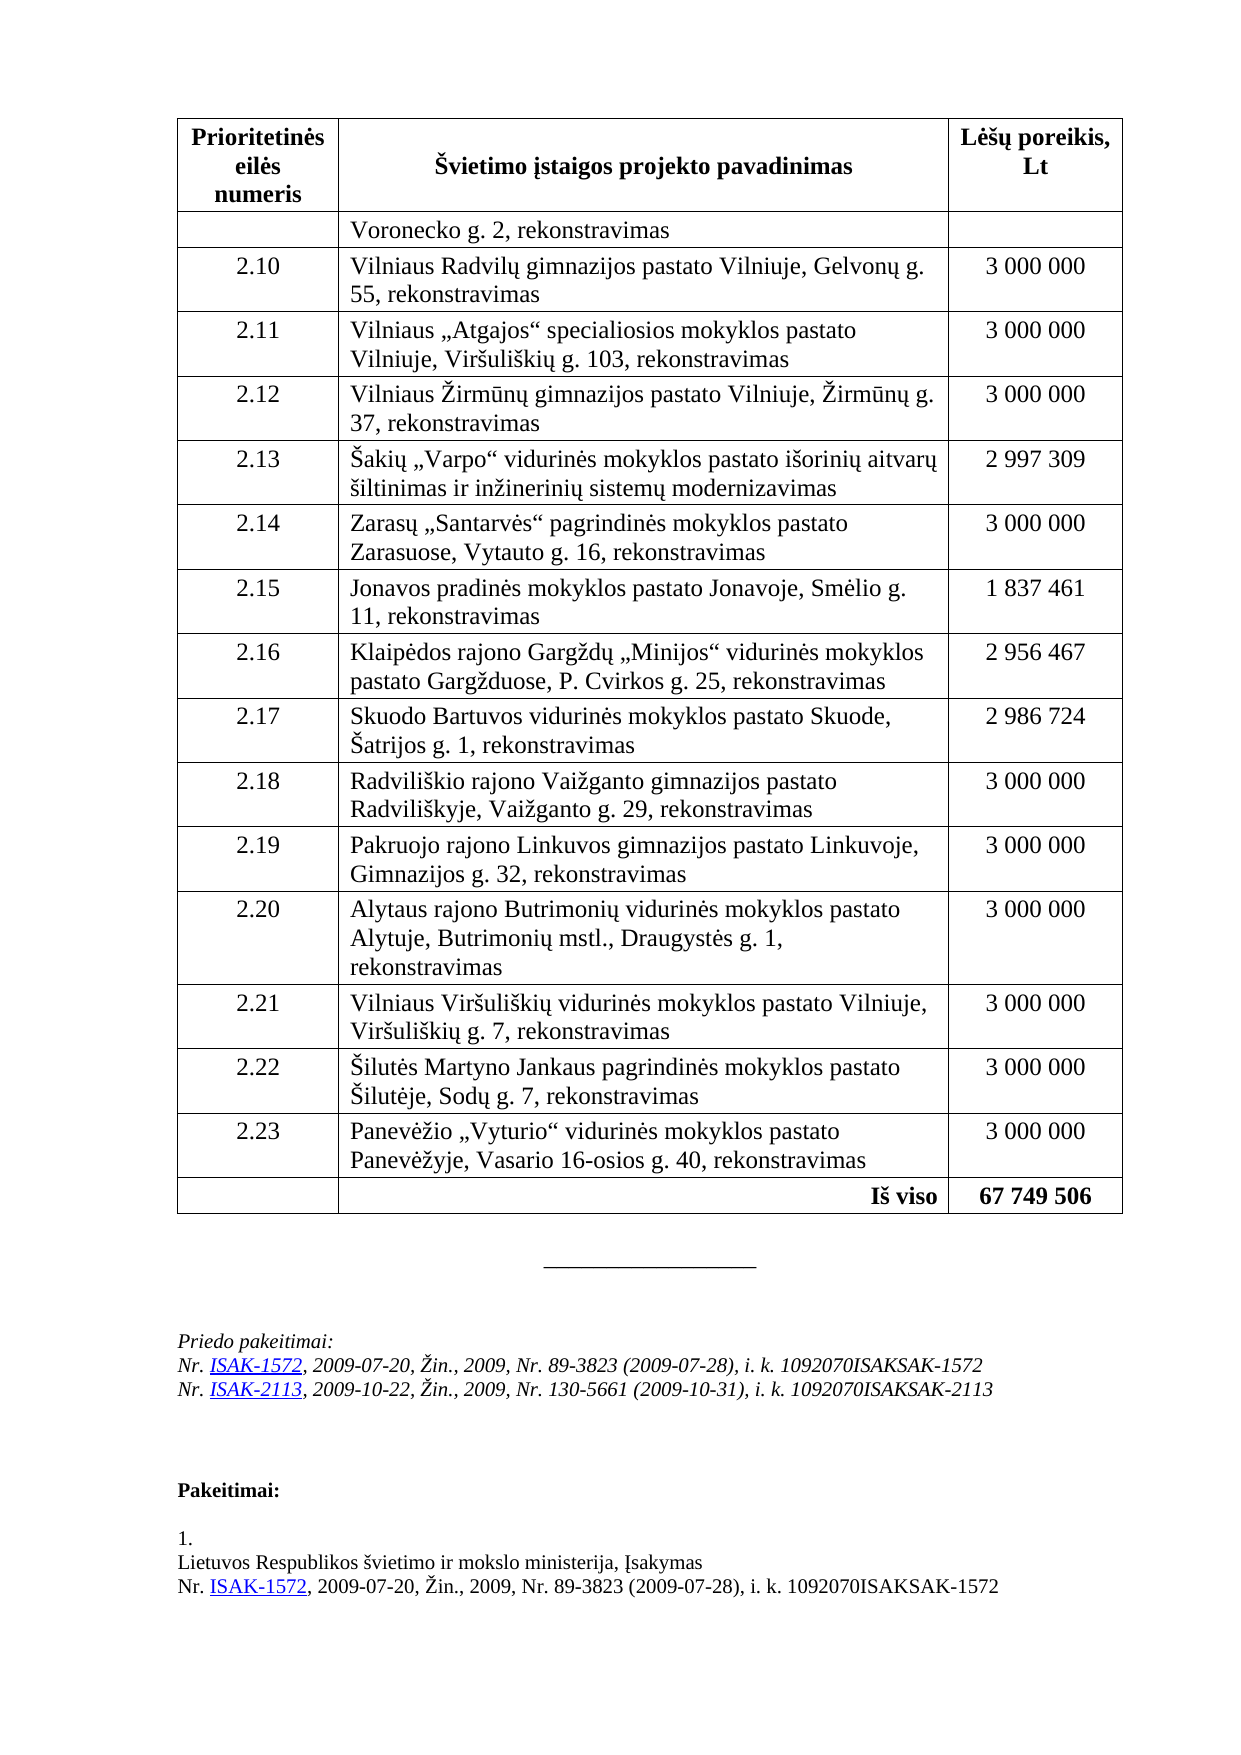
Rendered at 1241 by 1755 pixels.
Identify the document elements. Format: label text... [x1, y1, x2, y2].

table_cell Šakių „Varpo“ vidurinės mokyklos pastato išorinių aitvarų šiltinimas ir inžinerinių sistemų modernizavimas [339, 441, 948, 504]
table_cell 2.16 [178, 634, 338, 697]
table_cell Šilutės Martyno Jankaus pagrindinės mokyklos pastato Šilutėje, Sodų g. 7, rekonstravimas [339, 1049, 948, 1112]
table_cell Alytaus rajono Butrimonių vidurinės mokyklos pastato Alytuje, Butrimonių mstl., Draugystės g. 1, rekonstravimas [339, 892, 948, 984]
table_cell Zarasų „Santarvės“ pagrindinės mokyklos pastato Zarasuose, Vytauto g. 16, rekonstravimas [339, 505, 948, 569]
table_cell 3 000 000 [949, 248, 1122, 311]
table_cell 2.17 [178, 699, 338, 762]
table_cell 3 000 000 [949, 763, 1122, 826]
text Nr. ISAK-1572, 2009-07-20, Žin., 2009, Nr. 89-3823 (2009-07-28), i. k. 1092070ISAKSAK-1572 [177, 1574, 1122, 1598]
table_cell 2.14 [178, 505, 338, 569]
table_cell 2.15 [178, 570, 338, 633]
table_cell 2.12 [178, 377, 338, 440]
table_cell Vilniaus Radvilų gimnazijos pastato Vilniuje, Gelvonų g. 55, rekonstravimas [339, 248, 948, 311]
text _________________ [177, 1242, 1122, 1271]
table_header Švietimo įstaigos projekto pavadinimas [339, 119, 948, 211]
table_cell Skuodo Bartuvos vidurinės mokyklos pastato Skuode, Šatrijos g. 1, rekonstravimas [339, 699, 948, 762]
table_cell 2.19 [178, 827, 338, 891]
table_cell 2.22 [178, 1049, 338, 1112]
table_cell 2.13 [178, 441, 338, 504]
table_cell 3 000 000 [949, 985, 1122, 1048]
text Nr. ISAK-1572, 2009-07-20, Žin., 2009, Nr. 89-3823 (2009-07-28), i. k. 1092070ISAKSAK-1572 [177, 1353, 1122, 1377]
text Lietuvos Respublikos švietimo ir mokslo ministerija, Įsakymas [177, 1550, 1122, 1574]
table_cell 2 997 309 [949, 441, 1122, 504]
table_cell 2.21 [178, 985, 338, 1048]
table_cell 67 749 506 [949, 1178, 1122, 1212]
table_cell Radviliškio rajono Vaižganto gimnazijos pastato Radviliškyje, Vaižganto g. 29, rekonstravimas [339, 763, 948, 826]
table_cell Iš viso [339, 1178, 948, 1212]
table_cell Voronecko g. 2, rekonstravimas [339, 212, 948, 247]
text 1. [177, 1526, 1122, 1550]
table_cell 3 000 000 [949, 827, 1122, 891]
table_cell 3 000 000 [949, 1049, 1122, 1112]
table_header Prioritetinės eilės numeris [178, 119, 338, 211]
text Pakeitimai: [177, 1478, 1122, 1502]
table_cell 2 956 467 [949, 634, 1122, 697]
table_cell 2.20 [178, 892, 338, 984]
table_header Lėšų poreikis, Lt [949, 119, 1122, 211]
table_cell Klaipėdos rajono Gargždų „Minijos“ vidurinės mokyklos pastato Gargžduose, P. Cvirkos g. 25, rekonstravimas [339, 634, 948, 697]
table_cell Vilniaus Viršuliškių vidurinės mokyklos pastato Vilniuje, Viršuliškių g. 7, rekonstravimas [339, 985, 948, 1048]
table_cell Vilniaus Žirmūnų gimnazijos pastato Vilniuje, Žirmūnų g. 37, rekonstravimas [339, 377, 948, 440]
table_cell Jonavos pradinės mokyklos pastato Jonavoje, Smėlio g. 11, rekonstravimas [339, 570, 948, 633]
text Priedo pakeitimai: [177, 1328, 1122, 1353]
table_cell Panevėžio „Vyturio“ vidurinės mokyklos pastato Panevėžyje, Vasario 16-osios g. 40, rekonstravimas [339, 1114, 948, 1177]
table_cell 2.11 [178, 312, 338, 376]
table_cell 2.18 [178, 763, 338, 826]
table_cell 2.23 [178, 1114, 338, 1177]
table_cell 3 000 000 [949, 505, 1122, 569]
table_cell 3 000 000 [949, 892, 1122, 984]
table_cell [178, 1178, 338, 1212]
table_cell 2.10 [178, 248, 338, 311]
table_cell [949, 212, 1122, 247]
table_cell Pakruojo rajono Linkuvos gimnazijos pastato Linkuvoje, Gimnazijos g. 32, rekonstravimas [339, 827, 948, 891]
table_cell 3 000 000 [949, 377, 1122, 440]
table_cell [178, 212, 338, 247]
table_cell 3 000 000 [949, 1114, 1122, 1177]
table_cell 1 837 461 [949, 570, 1122, 633]
table_cell Vilniaus „Atgajos“ specialiosios mokyklos pastato Vilniuje, Viršuliškių g. 103, rekonstravimas [339, 312, 948, 376]
table_cell 3 000 000 [949, 312, 1122, 376]
table_cell 2 986 724 [949, 699, 1122, 762]
text Nr. ISAK-2113, 2009-10-22, Žin., 2009, Nr. 130-5661 (2009-10-31), i. k. 1092070ISAKSAK-2113 [177, 1377, 1122, 1401]
